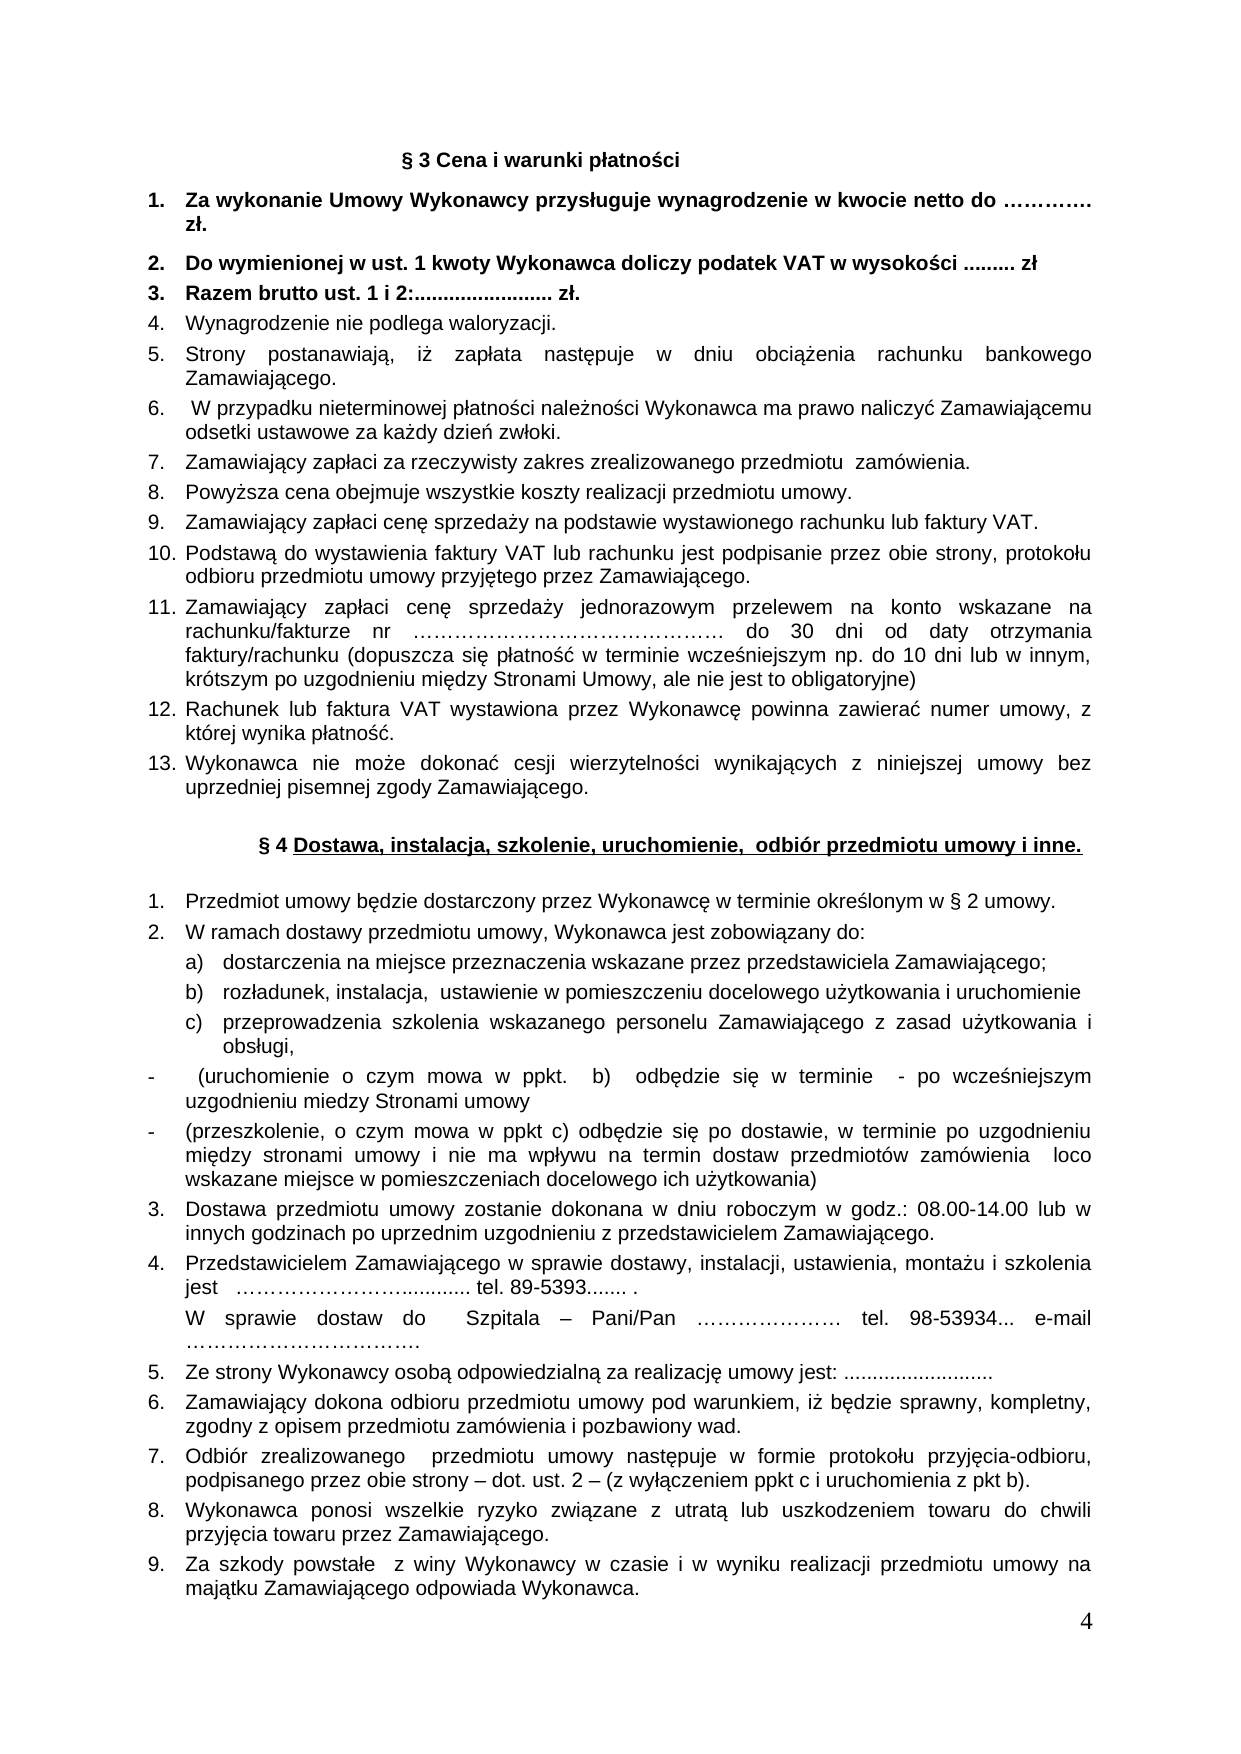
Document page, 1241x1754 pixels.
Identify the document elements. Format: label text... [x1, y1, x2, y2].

list przeprowadzenia szkolenia wskazanego personelu Zamawiającego z zasad użytkowania i obsługi, [185, 1010, 1093, 1058]
list (przeszkolenie, o czym mowa w ppkt c) odbędzie się po dostawie, w terminie po uzgodnieniu między stronami umowy i nie ma wpływu na termin dostaw przedmiotów zamówienia loco wskazane miejsce w pomieszczeniach docelowego ich użytkowania) [148, 1119, 1093, 1191]
text W sprawie dostaw do Szpitala – Pani/Pan ………………… tel. 98-53934... e-mail ……………………………. [185, 1305, 1093, 1353]
list Za szkody powstałe z winy Wykonawcy w czasie i w wyniku realizacji przedmiotu umowy na majątku Zamawiającego odpowiada Wykonawca. [148, 1552, 1093, 1600]
list Razem brutto ust. 1 i 2:........................ zł. [148, 281, 1093, 305]
list rozładunek, instalacja, ustawienie w pomieszczeniu docelowego użytkowania i uruchomienie [185, 980, 1093, 1004]
list W ramach dostawy przedmiotu umowy, Wykonawca jest zobowiązany do: [148, 919, 1093, 943]
list Wykonawca nie może dokonać cesji wierzytelności wynikających z niniejszej umowy bez uprzedniej pisemnej zgody Zamawiającego. [148, 751, 1093, 799]
list W przypadku nieterminowej płatności należności Wykonawca ma prawo naliczyć Zamawiającemu odsetki ustawowe za każdy dzień zwłoki. [148, 396, 1093, 443]
list (uruchomienie o czym mowa w ppkt. b) odbędzie się w terminie - po wcześniejszym uzgodnieniu miedzy Stronami umowy [148, 1064, 1093, 1112]
list Rachunek lub faktura VAT wystawiona przez Wykonawcę powinna zawierać numer umowy, z której wynika płatność. [148, 697, 1093, 744]
list Zamawiający dokona odbioru przedmiotu umowy pod warunkiem, iż będzie sprawny, kompletny, zgodny z opisem przedmiotu zamówienia i pozbawiony wad. [148, 1390, 1093, 1438]
list dostarczenia na miejsce przeznaczenia wskazane przez przedstawiciela Zamawiającego; [185, 950, 1093, 974]
list Ze strony Wykonawcy osobą odpowiedzialną za realizację umowy jest: .......................... [148, 1359, 1093, 1383]
text § 4 Dostawa, instalacja, szkolenie, uruchomienie, odbiór przedmiotu umowy i inne. [148, 833, 1093, 857]
list Podstawą do wystawienia faktury VAT lub rachunku jest podpisanie przez obie strony, protokołu odbioru przedmiotu umowy przyjętego przez Zamawiającego. [148, 540, 1093, 588]
list Wynagrodzenie nie podlega waloryzacji. [148, 311, 1093, 335]
list Za wykonanie Umowy Wykonawcy przysługuje wynagrodzenie w kwocie netto do …………. zł. [148, 188, 1093, 236]
list Zamawiający zapłaci cenę sprzedaży jednorazowym przelewem na konto wskazane na rachunku/fakturze nr ……………………………………… do 30 dni od daty otrzymania faktury/rachunku (dopuszcza się płatność w terminie wcześniejszym np. do 10 dni lub w innym, krótszym po uzgodnieniu między Stronami Umowy, ale nie jest to obligatoryjne) [148, 594, 1093, 690]
list Przedmiot umowy będzie dostarczony przez Wykonawcę w terminie określonym w § 2 umowy. [148, 889, 1093, 913]
list Strony postanawiają, iż zapłata następuje w dniu obciążenia rachunku bankowego Zamawiającego. [148, 341, 1093, 389]
list Zamawiający zapłaci za rzeczywisty zakres zrealizowanego przedmiotu zamówienia. [148, 450, 1093, 474]
list Dostawa przedmiotu umowy zostanie dokonana w dniu roboczym w godz.: 08.00-14.00 lub w innych godzinach po uprzednim uzgodnieniu z przedstawicielem Zamawiającego. [148, 1197, 1093, 1245]
list Odbiór zrealizowanego przedmiotu umowy następuje w formie protokołu przyjęcia-odbioru, podpisanego przez obie strony – dot. ust. 2 – (z wyłączeniem ppkt c i uruchomienia z pkt b). [148, 1444, 1093, 1492]
list Do wymienionej w ust. 1 kwoty Wykonawca doliczy podatek VAT w wysokości ......... zł [148, 251, 1093, 275]
text § 3 Cena i warunki płatności [148, 148, 1093, 172]
list Powyższa cena obejmuje wszystkie koszty realizacji przedmiotu umowy. [148, 480, 1093, 504]
list Przedstawicielem Zamawiającego w sprawie dostawy, instalacji, ustawienia, montażu i szkolenia jest ……………………............ tel. 89-5393....... . [148, 1251, 1093, 1299]
list Wykonawca ponosi wszelkie ryzyko związane z utratą lub uszkodzeniem towaru do chwili przyjęcia towaru przez Zamawiającego. [148, 1498, 1093, 1546]
list Zamawiający zapłaci cenę sprzedaży na podstawie wystawionego rachunku lub faktury VAT. [148, 510, 1093, 534]
